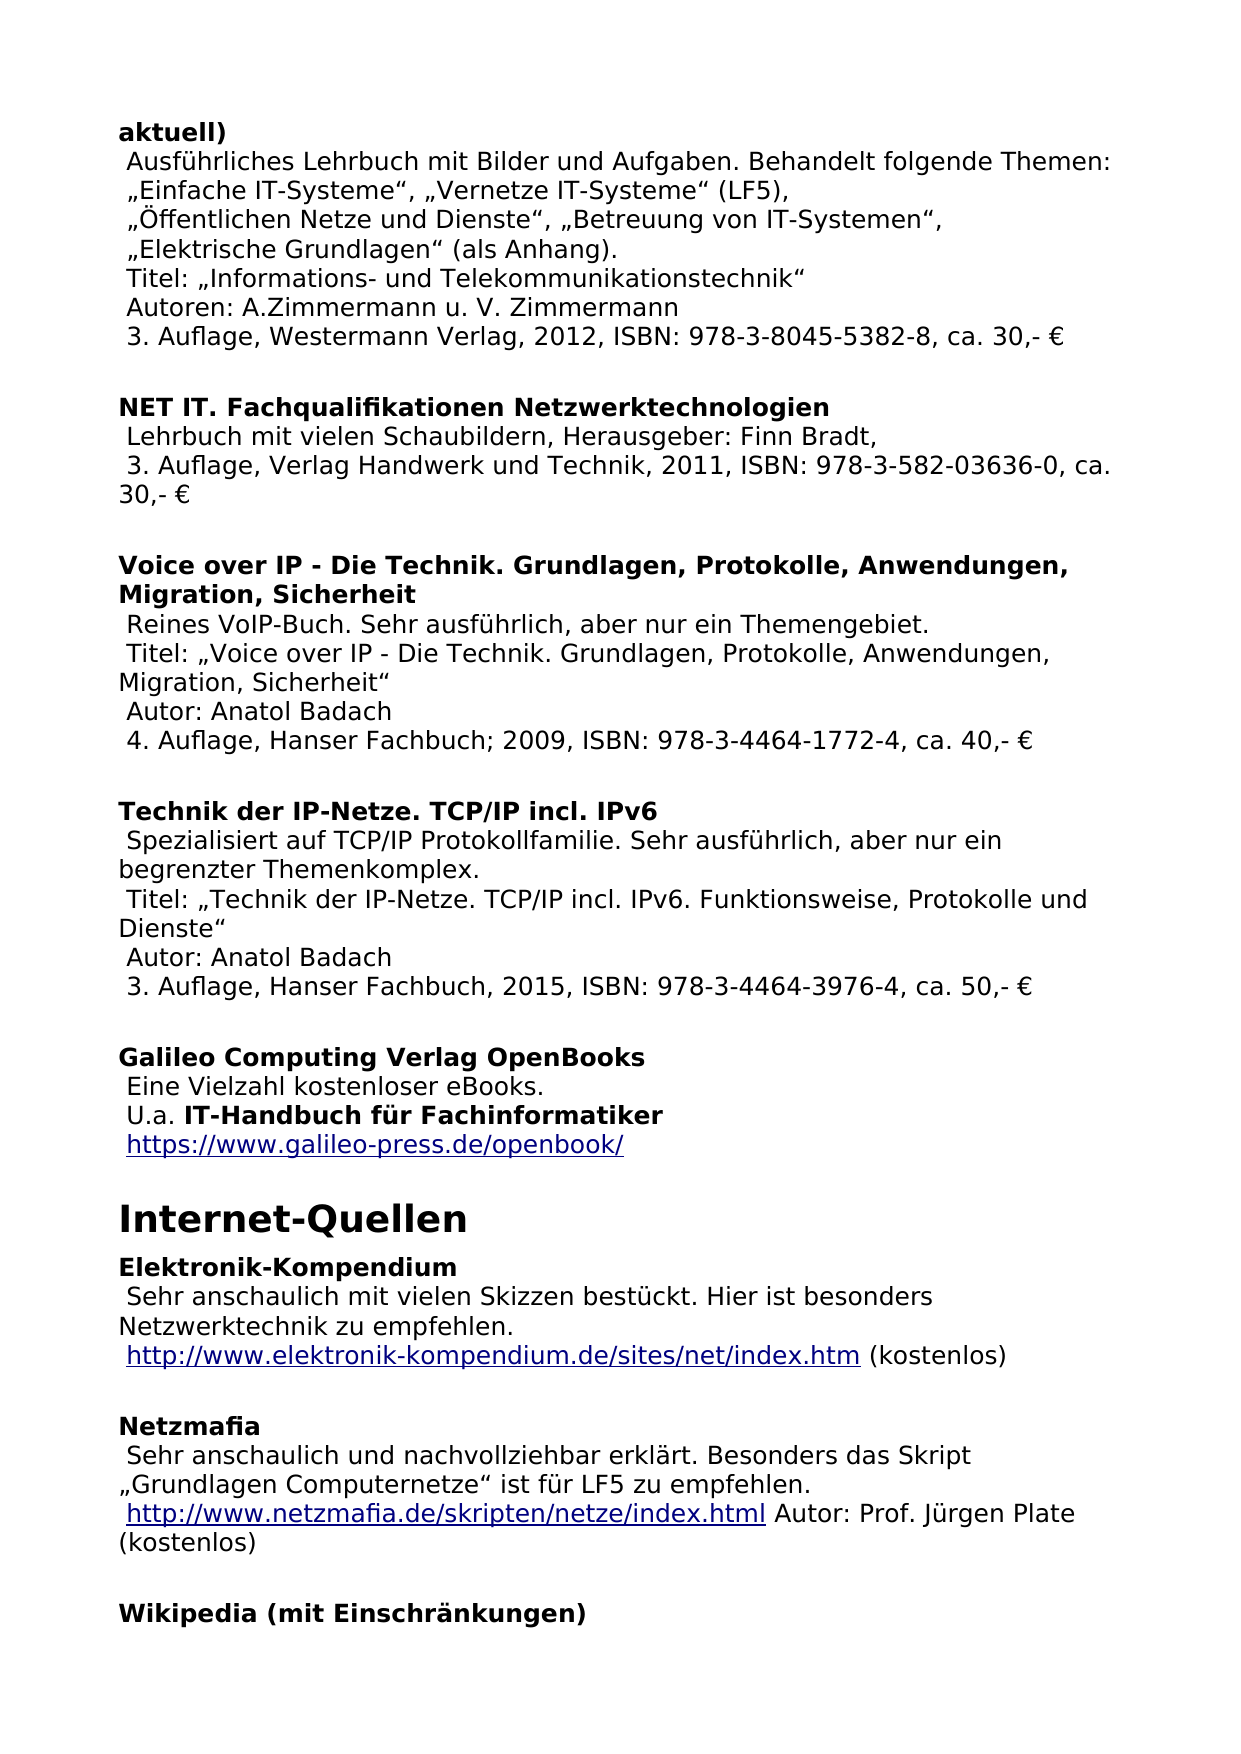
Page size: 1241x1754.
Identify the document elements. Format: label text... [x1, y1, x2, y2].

text aktuell) Ausführliches Lehrbuch mit Bilder und Aufgaben. Behandelt folgende Themen: „Einfache IT-Systeme“, „Vernetze IT-Systeme“ (LF5), „Öffentlichen Netze und Dienste“, „Betreuung von IT-Systemen“, „Elektrische Grundlagen“ (als Anhang). Titel: „Informations- und Telekommunikationstechnik“ Autoren: A.Zimmermann u. V. Zimmermann 3. Auflage, Westermann Verlag, 2012, ISBN: 978-3-8045-5382-8, ca. 30,- € [118, 118, 1122, 381]
text Galileo Computing Verlag OpenBooks Eine Vielzahl kostenloser eBooks. U.a. IT-Handbuch für Fachinformatiker https://www.galileo-press.de/openbook/ [118, 1043, 1122, 1160]
text Elektronik-Kompendium Sehr anschaulich mit vielen Skizzen bestückt. Hier ist besonders Netzwerktechnik zu empfehlen. http://www.elektronik-kompendium.de/sites/net/index.htm (kostenlos) [118, 1253, 1122, 1399]
text Technik der IP-Netze. TCP/IP incl. IPv6 Spezialisiert auf TCP/IP Protokollfamilie. Sehr ausführlich, aber nur ein begrenzter Themenkomplex. Titel: „Technik der IP-Netze. TCP/IP incl. IPv6. Funktionsweise, Protokolle und Dienste“ Autor: Anatol Badach 3. Auflage, Hanser Fachbuch, 2015, ISBN: 978-3-4464-3976-4, ca. 50,- € [118, 797, 1122, 1031]
text Netzmafia Sehr anschaulich und nachvollziehbar erklärt. Besonders das Skript „Grundlagen Computernetze“ ist für LF5 zu empfehlen. http://www.netzmafia.de/skripten/netze/index.html Autor: Prof. Jürgen Plate (kostenlos) [118, 1412, 1122, 1587]
text NET IT. Fachqualifikationen Netzwerktechnologien Lehrbuch mit vielen Schaubildern, Herausgeber: Finn Bradt, 3. Auflage, Verlag Handwerk und Technik, 2011, ISBN: 978-3-582-03636-0, ca. 30,- € [118, 393, 1122, 539]
text Voice over IP - Die Technik. Grundlagen, Protokolle, Anwendungen, Migration, Sicherheit Reines VoIP-Buch. Sehr ausführlich, aber nur ein Themengebiet. Titel: „Voice over IP - Die Technik. Grundlagen, Protokolle, Anwendungen, Migration, Sicherheit“ Autor: Anatol Badach 4. Auflage, Hanser Fachbuch; 2009, ISBN: 978-3-4464-1772-4, ca. 40,- € [118, 551, 1122, 785]
subtitle Internet-Quellen [118, 1197, 1122, 1241]
text Wikipedia (mit Einschränkungen) [118, 1599, 1122, 1628]
